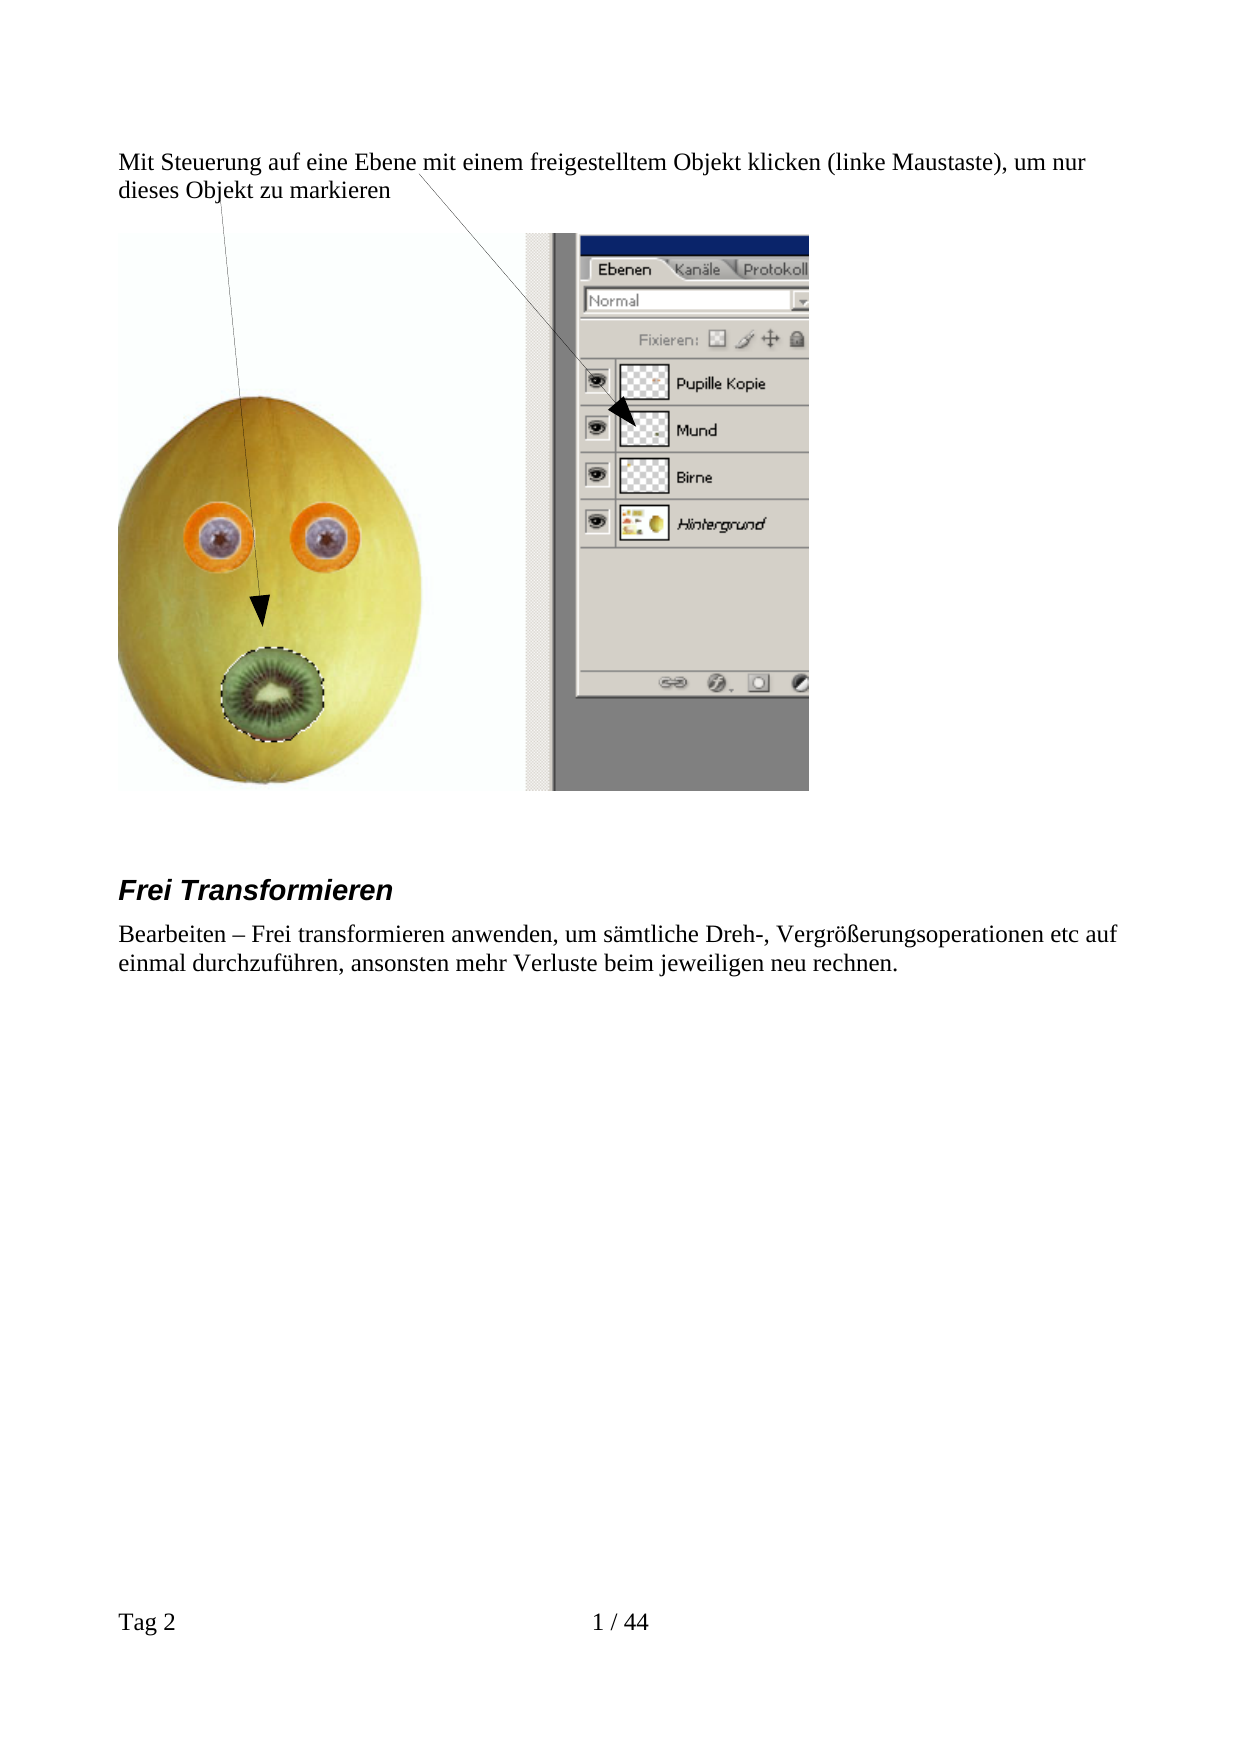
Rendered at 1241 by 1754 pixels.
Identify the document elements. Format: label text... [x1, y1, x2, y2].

text Mit Steuerung auf eine Ebene mit einem freigestelltem Objekt klicken (linke Maustaste), um nur dieses Objekt zu markieren [118, 147, 1122, 204]
text Bearbeiten – Frei transformieren anwenden, um sämtliche Dreh-, Vergrößerungsoperationen etc auf einmal durchzuführen, ansonsten mehr Verluste beim jeweiligen neu rechnen. [118, 919, 1122, 977]
subtitle Frei Transformieren [118, 873, 1122, 907]
picture [118, 233, 809, 791]
